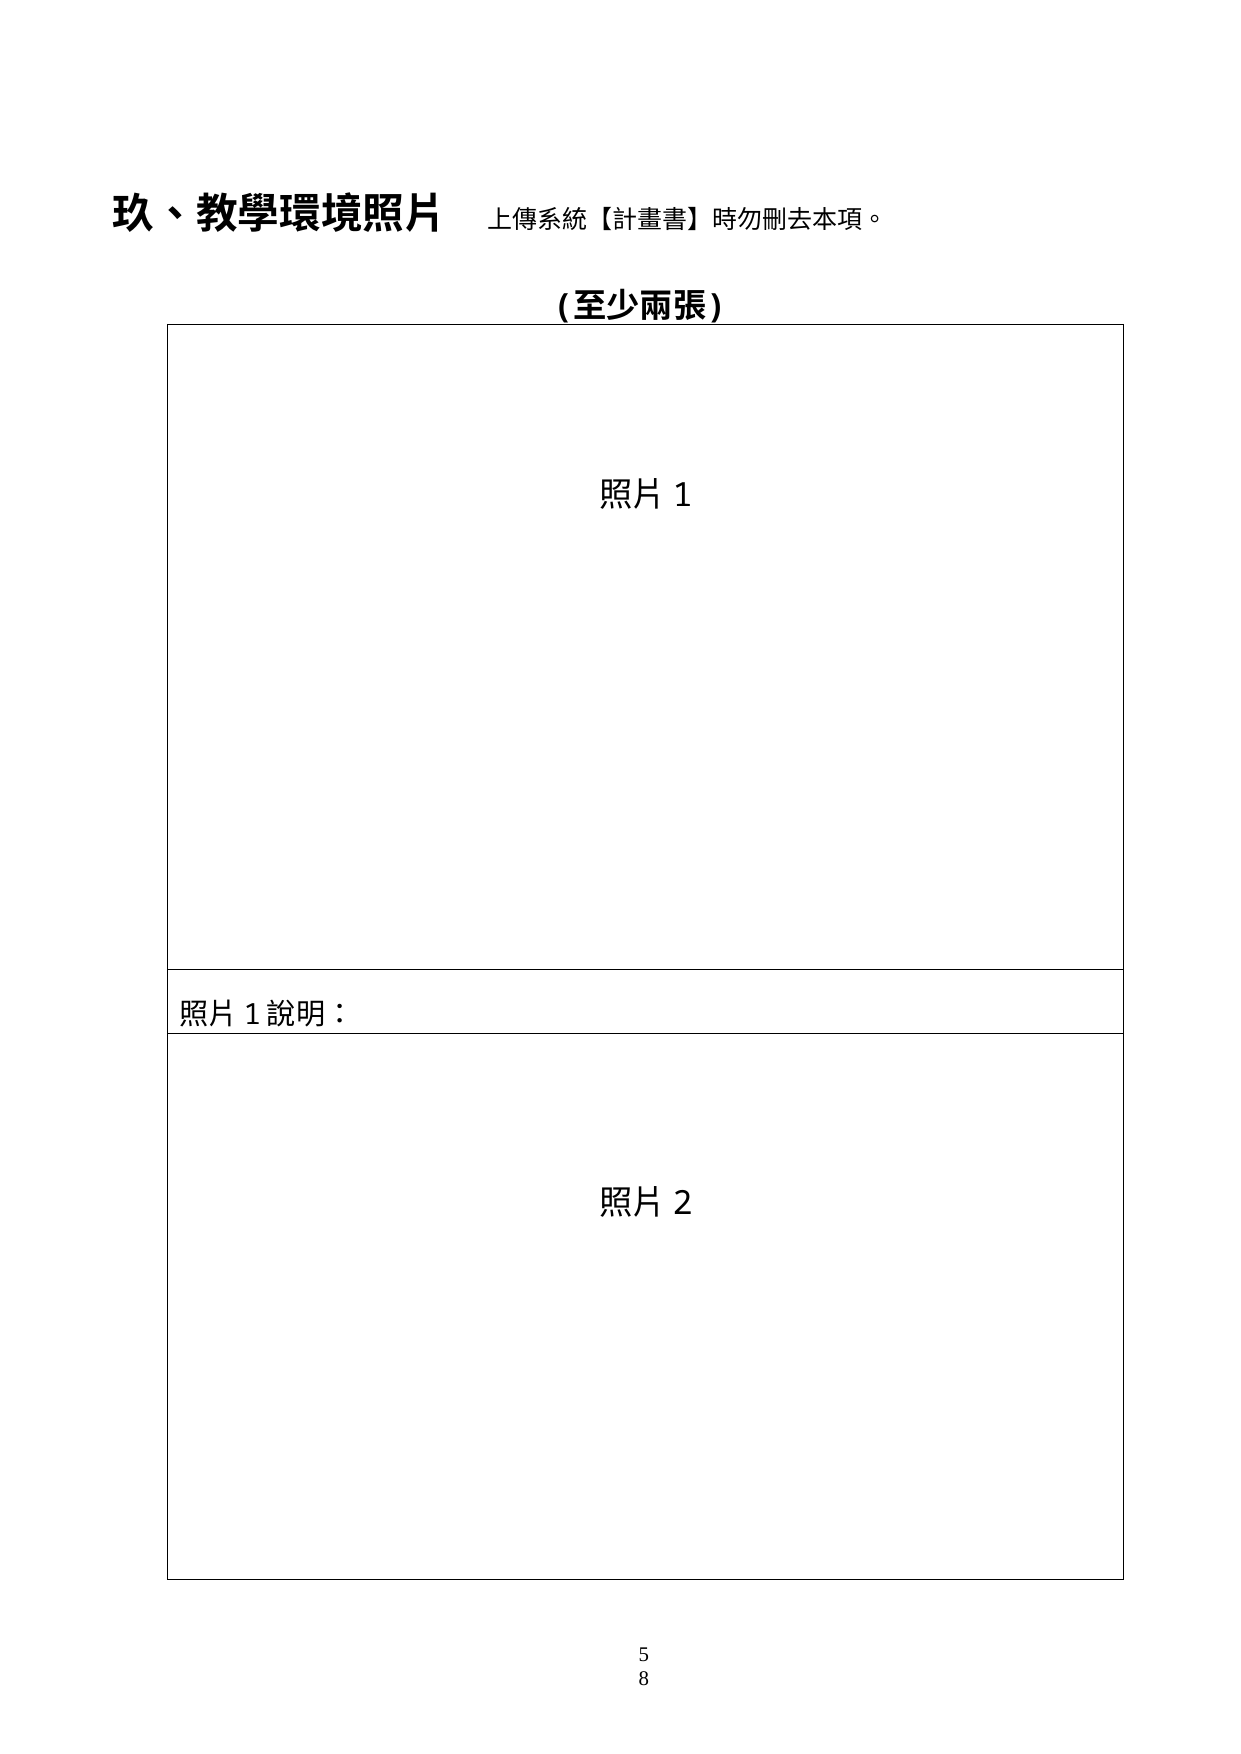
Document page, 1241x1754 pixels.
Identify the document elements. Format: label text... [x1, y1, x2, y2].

text 玖、教學環境照片 上傳系統【計畫書】時勿刪去本項。 [112, 169, 1167, 231]
table_header 照片1 [168, 325, 1123, 969]
text (至少兩張) [112, 261, 1167, 324]
table_cell 照片1說明： [168, 970, 1123, 1032]
table_cell 照片2 [168, 1034, 1123, 1579]
